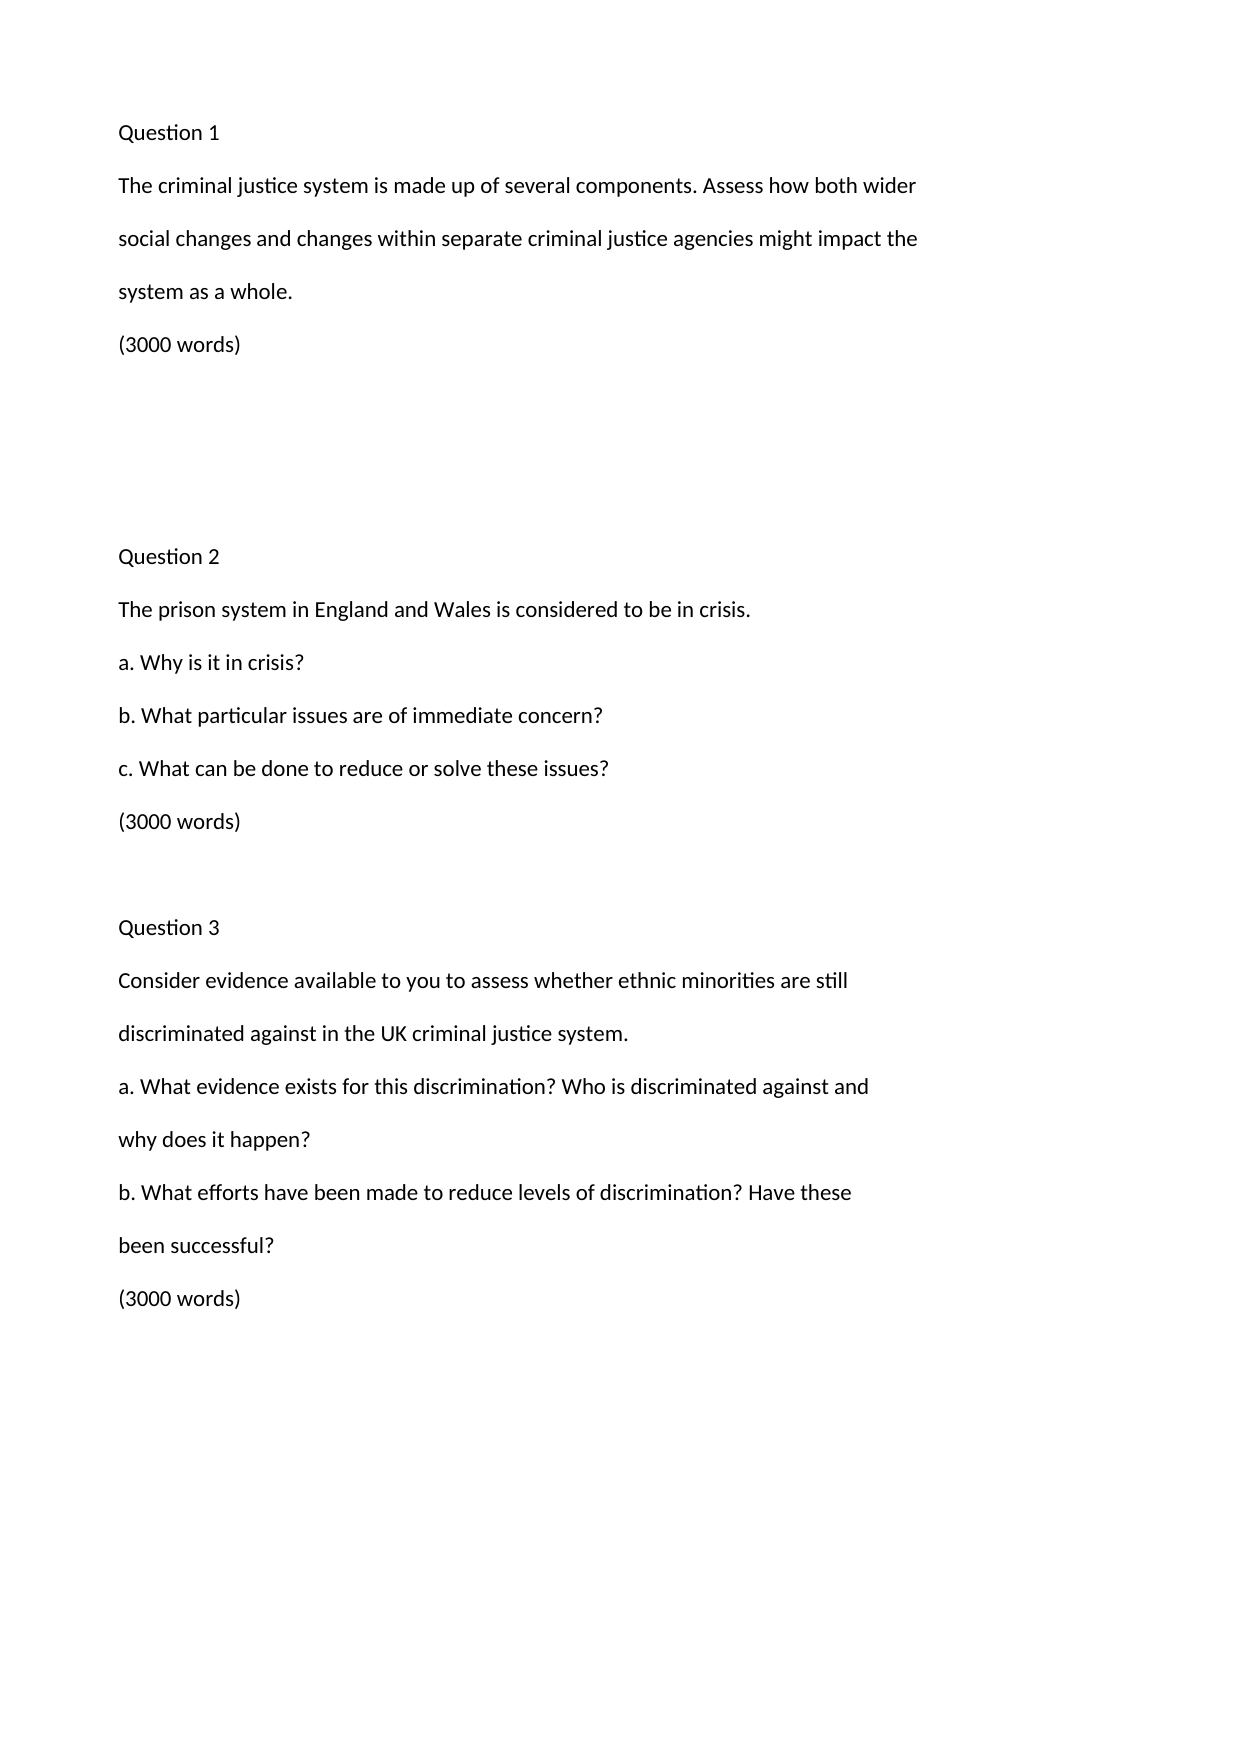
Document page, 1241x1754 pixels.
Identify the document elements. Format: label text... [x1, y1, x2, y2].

text Question 1 [118, 118, 1122, 146]
text discriminated against in the UK criminal justice system. [118, 1019, 1122, 1047]
text (3000 words) [118, 1284, 1122, 1313]
text system as a whole. [118, 277, 1122, 305]
text social changes and changes within separate criminal justice agencies might impact the [118, 224, 1122, 252]
text why does it happen? [118, 1126, 1122, 1153]
text Question 3 [118, 913, 1122, 941]
text (3000 words) [118, 330, 1122, 358]
text The prison system in England and Wales is considered to be in crisis. [118, 595, 1122, 623]
text (3000 words) [118, 807, 1122, 835]
text b. What efforts have been made to reduce levels of discrimination? Have these [118, 1178, 1122, 1207]
text The criminal justice system is made up of several components. Assess how both wider [118, 171, 1122, 199]
text a. Why is it in crisis? [118, 648, 1122, 676]
text Consider evidence available to you to assess whether ethnic minorities are still [118, 966, 1122, 994]
text b. What particular issues are of immediate concern? [118, 701, 1122, 729]
text been successful? [118, 1232, 1122, 1259]
text Question 2 [118, 542, 1122, 570]
text a. What evidence exists for this discrimination? Who is discriminated against and [118, 1072, 1122, 1101]
text c. What can be done to reduce or solve these issues? [118, 754, 1122, 782]
